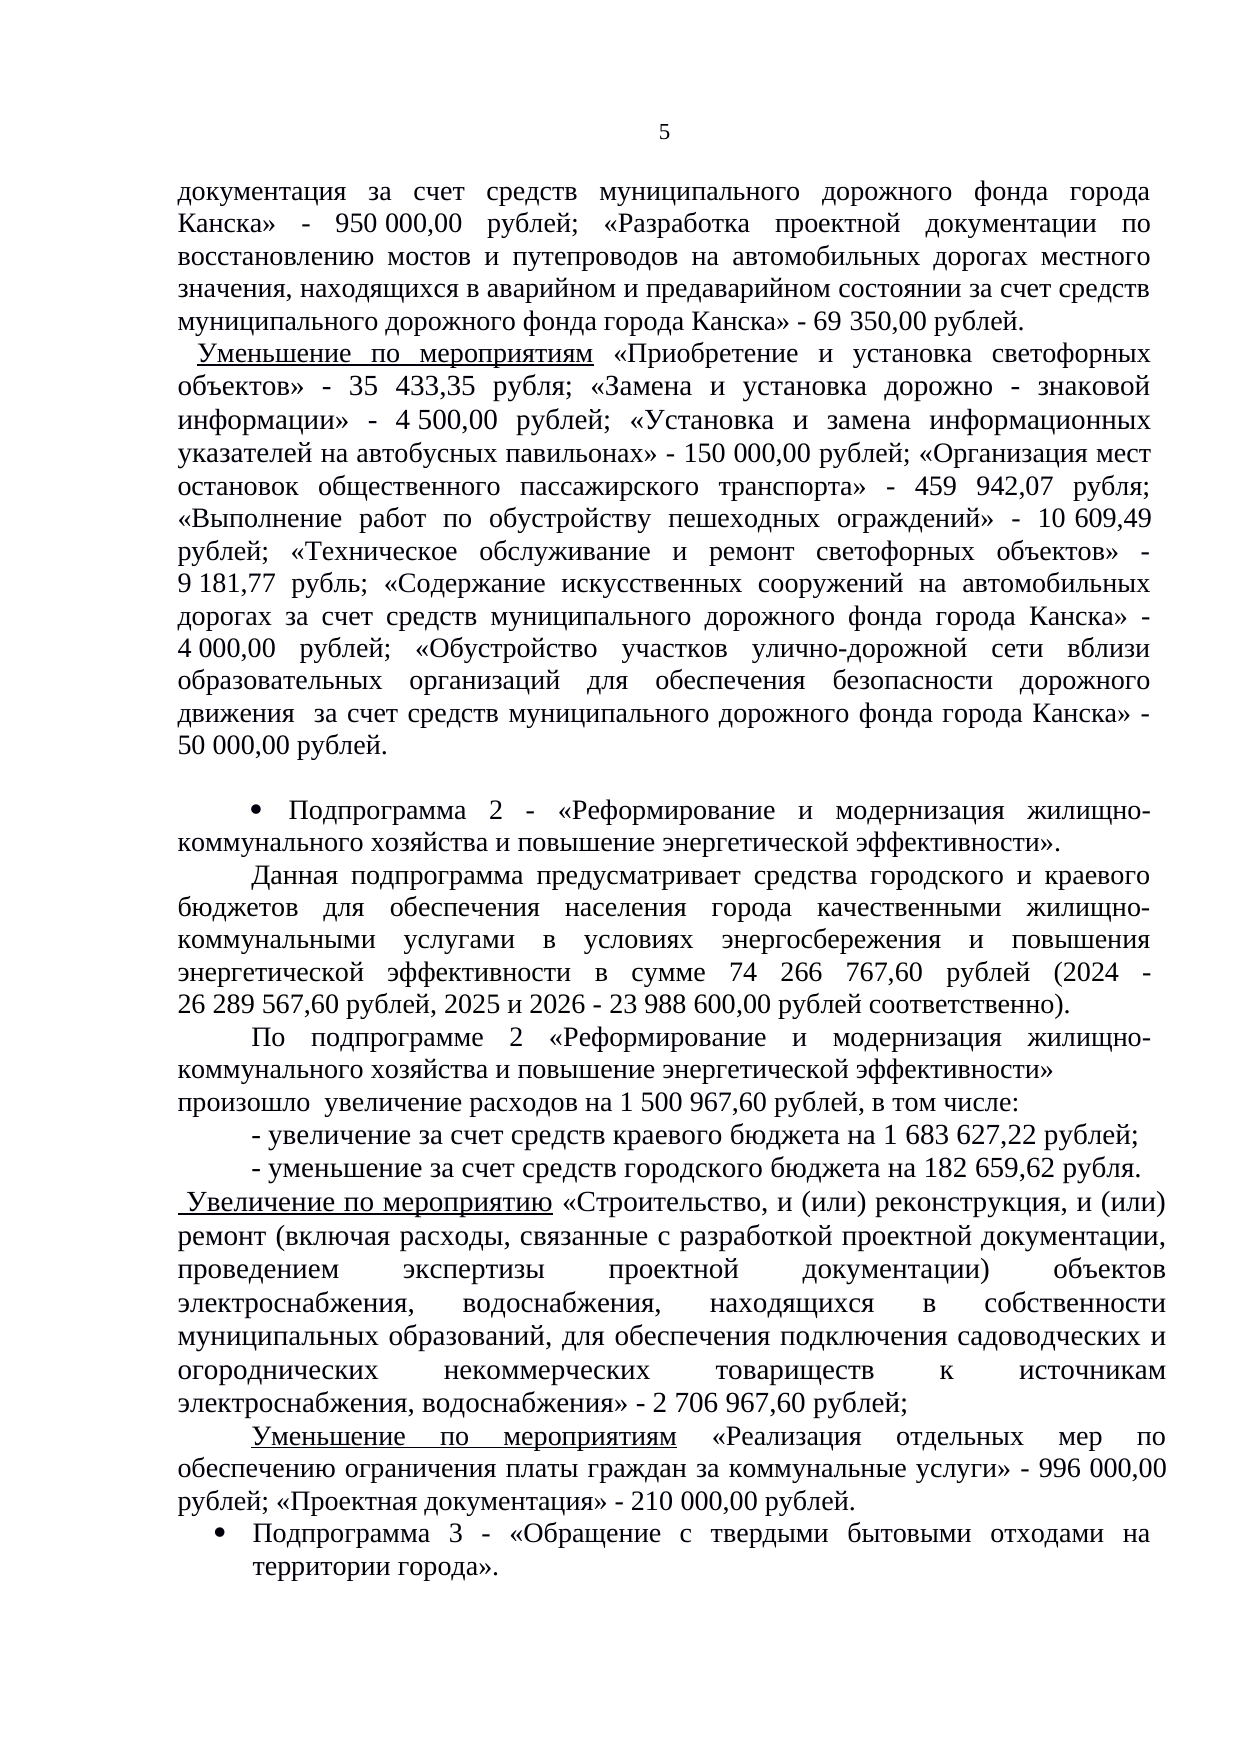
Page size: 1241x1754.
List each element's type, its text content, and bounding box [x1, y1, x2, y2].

list Уменьшение по мероприятиям «Приобретение и установка светофорных объектов» - 35 433,35 рубля; «Замена и установка дорожно - знаковой информации» - 4 500,00 рублей; «Установка и замена информационных указателей на автобусных павильонах» - 150 000,00 рублей; «Организация мест остановок общественного пассажирского транспорта» - 459 942,07 рубля; «Выполнение работ по обустройству пешеходных ограждений» - 10 609,49 рублей; «Техническое обслуживание и ремонт светофорных объектов» - 9 181,77 рубль; «Содержание искусственных сооружений на автомобильных дорогах за счет средств муниципального дорожного фонда города Канска» - 4 000,00 рублей; «Обустройство участков улично-дорожной сети вблизи образовательных организаций для обеспечения безопасности дорожного движения за счет средств муниципального дорожного фонда города Канска» - 50 000,00 рублей. [177, 336, 1152, 761]
list документация за счет средств муниципального дорожного фонда города Канска» - 950 000,00 рублей; «Разработка проектной документации по восстановлению мостов и путепроводов на автомобильных дорогах местного значения, находящихся в аварийном и предаварийном состоянии за счет средств муниципального дорожного фонда города Канска» - 69 350,00 рублей. [177, 174, 1152, 336]
text Уменьшение по мероприятиям «Реализация отдельных мер по обеспечению ограничения платы граждан за коммунальные услуги» - 996 000,00 рублей; «Проектная документация» - 210 000,00 рублей. [177, 1419, 1167, 1516]
text По подпрограмме 2 «Реформирование и модернизация жилищно-коммунального хозяйства и повышение энергетической эффективности» [177, 1020, 1152, 1084]
list Подпрограмма 3 - «Обращение с твердыми бытовыми отходами на территории города». [215, 1516, 1152, 1581]
text - уменьшение за счет средств городского бюджета на 182 659,62 рубля. [177, 1151, 1167, 1184]
text Данная подпрограмма предусматривает средства городского и краевого бюджетов для обеспечения населения города качественными жилищно-коммунальными услугами в условиях энергосбережения и повышения энергетической эффективности в сумме 74 266 767,60 рублей (2024 - 26 289 567,60 рублей, 2025 и 2026 - 23 988 600,00 рублей соответственно). [177, 858, 1152, 1020]
text - увеличение за счет средств краевого бюджета на 1 683 627,22 рублей; [177, 1117, 1167, 1151]
text произошло увеличение расходов на 1 500 967,60 рублей, в том числе: [177, 1084, 1152, 1117]
text Увеличение по мероприятию «Строительство, и (или) реконструкция, и (или) ремонт (включая расходы, связанные с разработкой проектной документации, проведением экспертизы проектной документации) объектов электроснабжения, водоснабжения, находящихся в собственности муниципальных образований, для обеспечения подключения садоводческих и огороднических некоммерческих товариществ к источникам электроснабжения, водоснабжения» - 2 706 967,60 рублей; [177, 1184, 1167, 1419]
list Подпрограмма 2 - «Реформирование и модернизация жилищно-коммунального хозяйства и повышение энергетической эффективности». [177, 793, 1152, 858]
